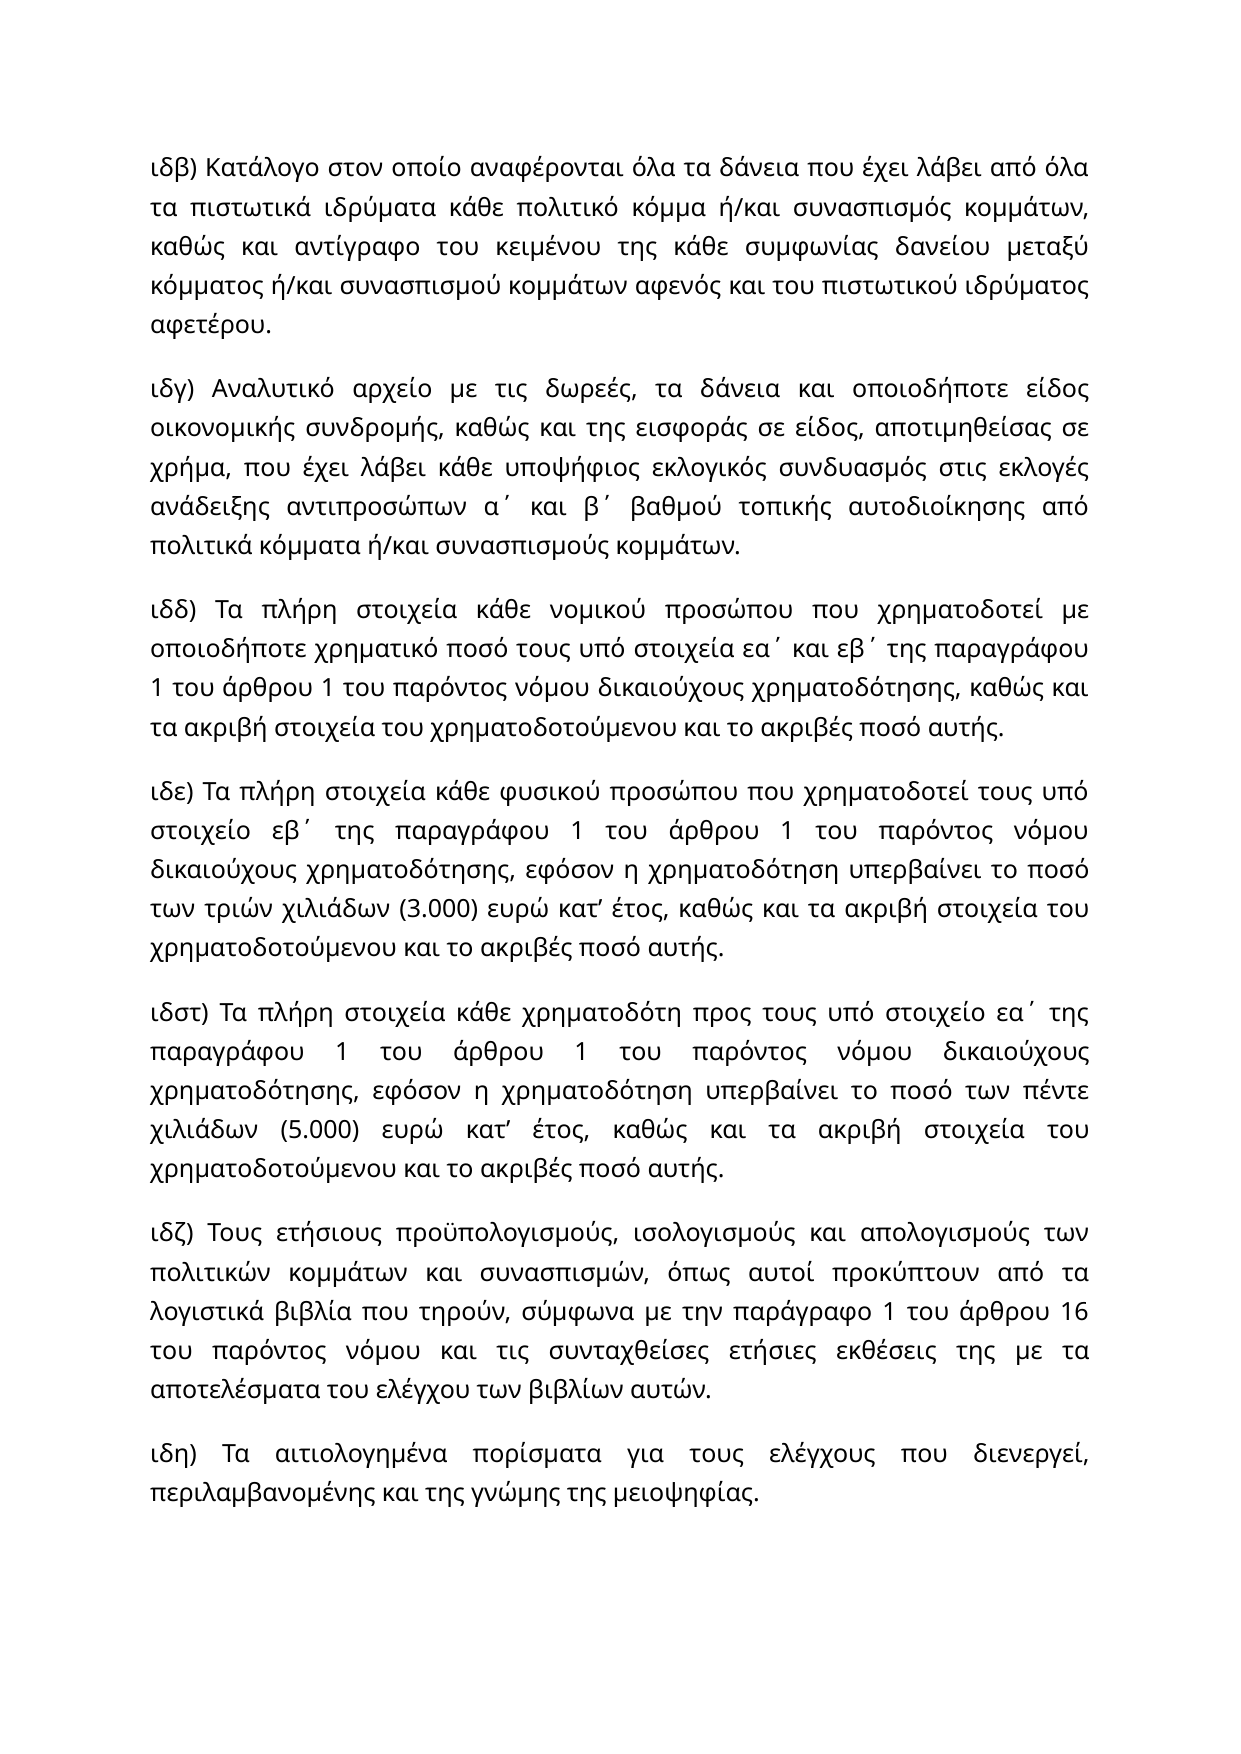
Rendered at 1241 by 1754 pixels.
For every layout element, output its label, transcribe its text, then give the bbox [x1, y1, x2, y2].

text ιδβ) Κατάλογο στον οποίο αναφέρονται όλα τα δάνεια που έχει λάβει από όλα τα πιστωτικά ιδρύματα κάθε πολιτικό κόμμα ή/και συνασπισμός κομμάτων, καθώς και αντίγραφο του κειμένου της κάθε συμφωνίας δανείου μεταξύ κόμματος ή/και συνασπισμού κομμάτων αφενός και του πιστωτικού ιδρύματος αφετέρου. [150, 150, 1090, 341]
text ιδδ) Τα πλήρη στοιχεία κάθε νομικού προσώπου που χρηματοδοτεί με οποιοδήποτε χρηματικό ποσό τους υπό στοιχεία εα΄ και εβ΄ της παραγράφου 1 του άρθρου 1 του παρόντος νόμου δικαιούχους χρηματοδότησης, καθώς και τα ακριβή στοιχεία του χρηματοδοτούμενου και το ακριβές ποσό αυτής. [150, 592, 1090, 743]
text ιδγ) Αναλυτικό αρχείο με τις δωρεές, τα δάνεια και οποιοδήποτε είδος οικονομικής συνδρομής, καθώς και της εισφοράς σε είδος, αποτιμηθείσας σε χρήμα, που έχει λάβει κάθε υποψήφιος εκλογικός συνδυασμός στις εκλογές ανάδειξης αντιπροσώπων α΄ και β΄ βαθμού τοπικής αυτοδιοίκησης από πολιτικά κόμματα ή/και συνασπισμούς κομμάτων. [150, 371, 1090, 562]
text ιδστ) Τα πλήρη στοιχεία κάθε χρηματοδότη προς τους υπό στοιχείο εα΄ της παραγράφου 1 του άρθρου 1 του παρόντος νόμου δικαιούχους χρηματοδότησης, εφόσον η χρηματοδότηση υπερβαίνει το ποσό των πέντε χιλιάδων (5.000) ευρώ κατ’ έτος, καθώς και τα ακριβή στοιχεία του χρηματοδοτούμενου και το ακριβές ποσό αυτής. [150, 994, 1090, 1185]
text ιδζ) Τους ετήσιους προϋπολογισμούς, ισολογισμούς και απολογισμούς των πολιτικών κομμάτων και συνασπισμών, όπως αυτοί προκύπτουν από τα λογιστικά βιβλία που τηρούν, σύμφωνα με την παράγραφο 1 του άρθρου 16 του παρόντος νόμου και τις συνταχθείσες ετήσιες εκθέσεις της με τα αποτελέσματα του ελέγχου των βιβλίων αυτών. [150, 1215, 1090, 1406]
text ιδη) Τα αιτιολογημένα πορίσματα για τους ελέγχους που διενεργεί, περιλαμβανομένης και της γνώμης της μειοψηφίας. [150, 1436, 1090, 1509]
text ιδε) Τα πλήρη στοιχεία κάθε φυσικού προσώπου που χρηματοδοτεί τους υπό στοιχείο εβ΄ της παραγράφου 1 του άρθρου 1 του παρόντος νόμου δικαιούχους χρηματοδότησης, εφόσον η χρηματοδότηση υπερβαίνει το ποσό των τριών χιλιάδων (3.000) ευρώ κατ’ έτος, καθώς και τα ακριβή στοιχεία του χρηματοδοτούμενου και το ακριβές ποσό αυτής. [150, 773, 1090, 964]
